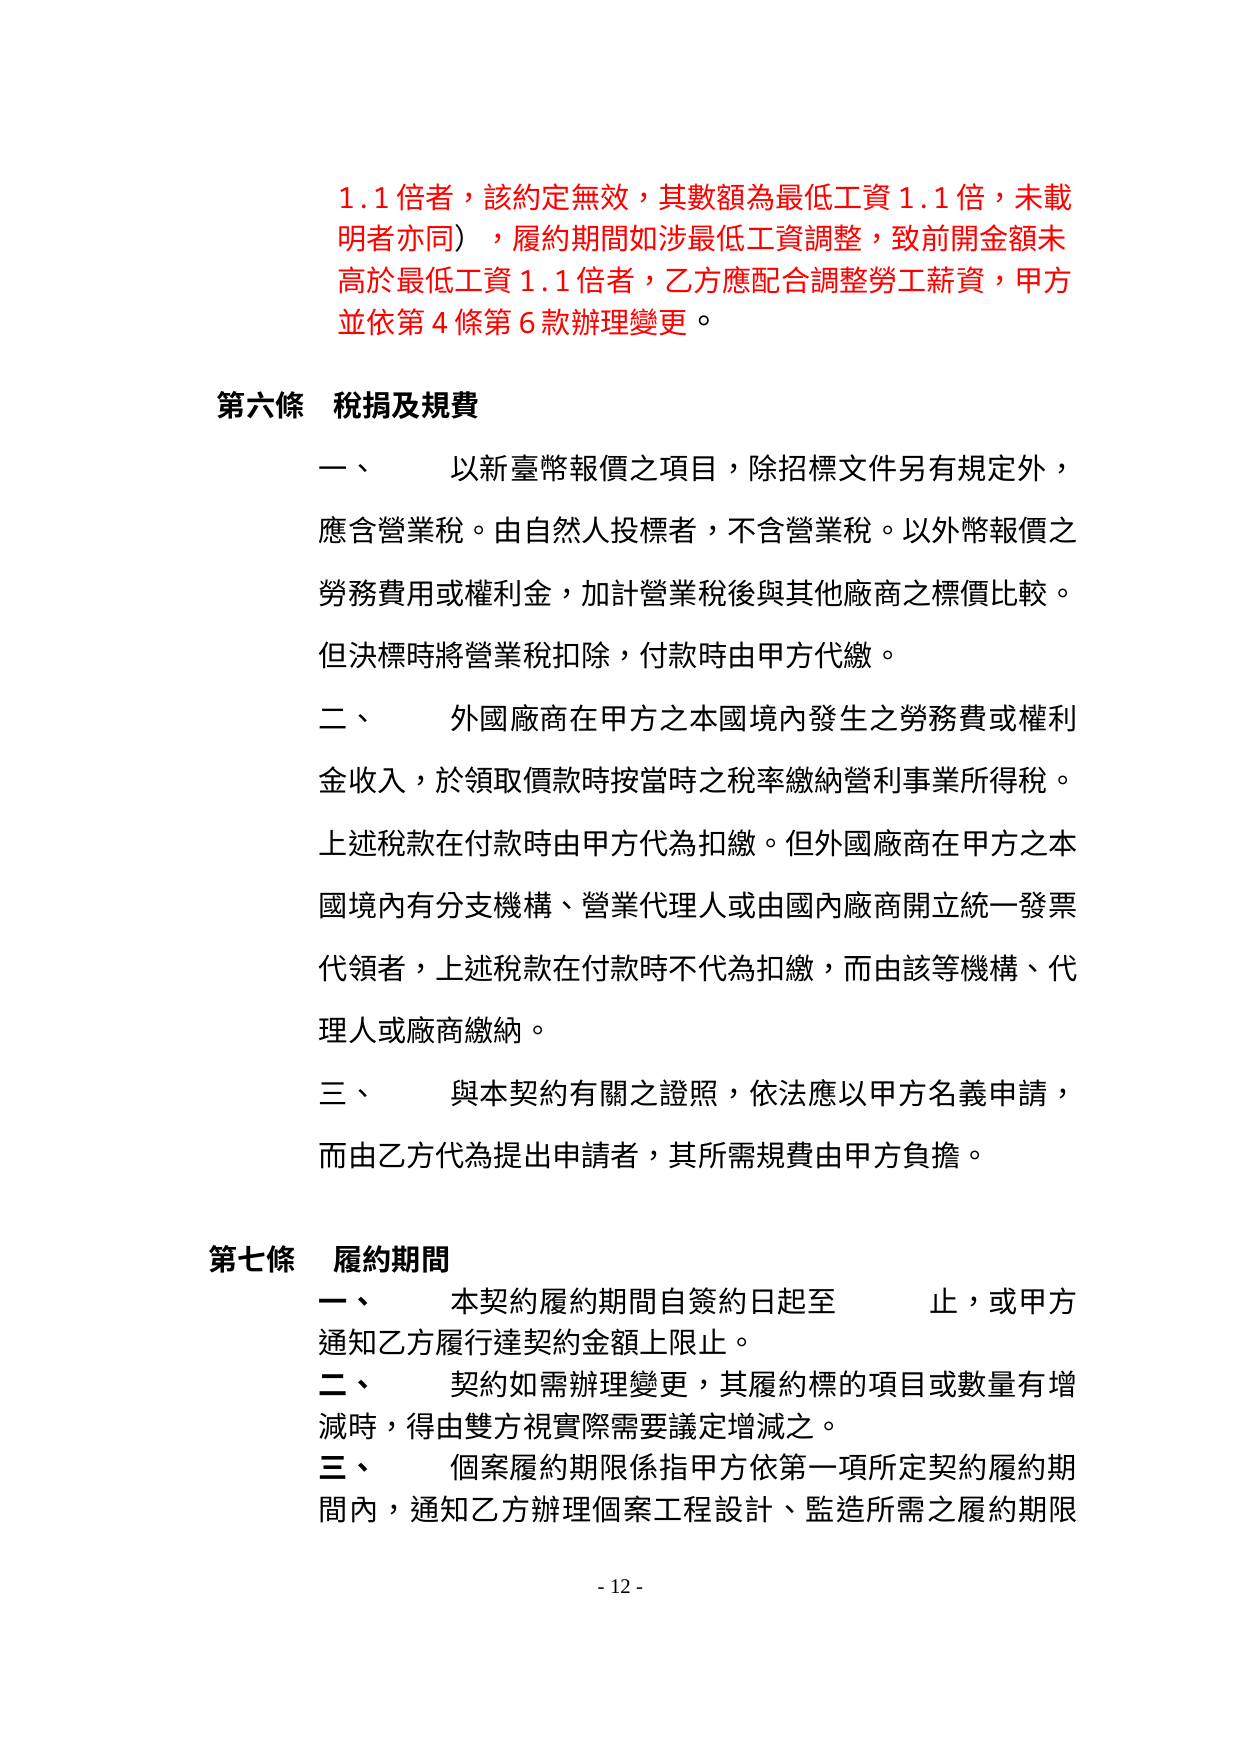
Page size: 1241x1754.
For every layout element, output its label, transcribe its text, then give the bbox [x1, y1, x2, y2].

list 以新臺幣報價之項目，除招標文件另有規定外，應含營業稅。由自然人投標者，不含營業稅。以外幣報價之勞務費用或權利金，加計營業稅後與其他廠商之標價比較。但決標時將營業稅扣除，付款時由甲方代繳。 [319, 425, 1078, 675]
list 1.1倍者，該約定無效，其數額為最低工資1.1倍，未載明者亦同），履約期間如涉最低工資調整，致前開金額未高於最低工資1.1倍者，乙方應配合調整勞工薪資，甲方並依第4條第6款辦理變更。 [244, 175, 1078, 341]
text 第六條 稅捐及規費 [187, 383, 1078, 425]
list 本契約履約期間自簽約日起至 止，或甲方通知乙方履行達契約金額上限止。 [319, 1279, 1078, 1362]
list 外國廠商在甲方之本國境內發生之勞務費或權利金收入，於領取價款時按當時之稅率繳納營利事業所得稅。上述稅款在付款時由甲方代為扣繳。但外國廠商在甲方之本國境內有分支機構、營業代理人或由國內廠商開立統一發票代領者，上述稅款在付款時不代為扣繳，而由該等機構、代理人或廠商繳納。 [319, 675, 1078, 1050]
list 契約如需辦理變更，其履約標的項目或數量有增減時，得由雙方視實際需要議定增減之。 [319, 1362, 1078, 1446]
list 履約期間 [208, 1216, 1078, 1279]
list 與本契約有關之證照，依法應以甲方名義申請，而由乙方代為提出申請者，其所需規費由甲方負擔。 [319, 1050, 1078, 1175]
list 個案履約期限係指甲方依第一項所定契約履約期間內，通知乙方辦理個案工程設計、監造所需之履約期限 [319, 1446, 1078, 1529]
